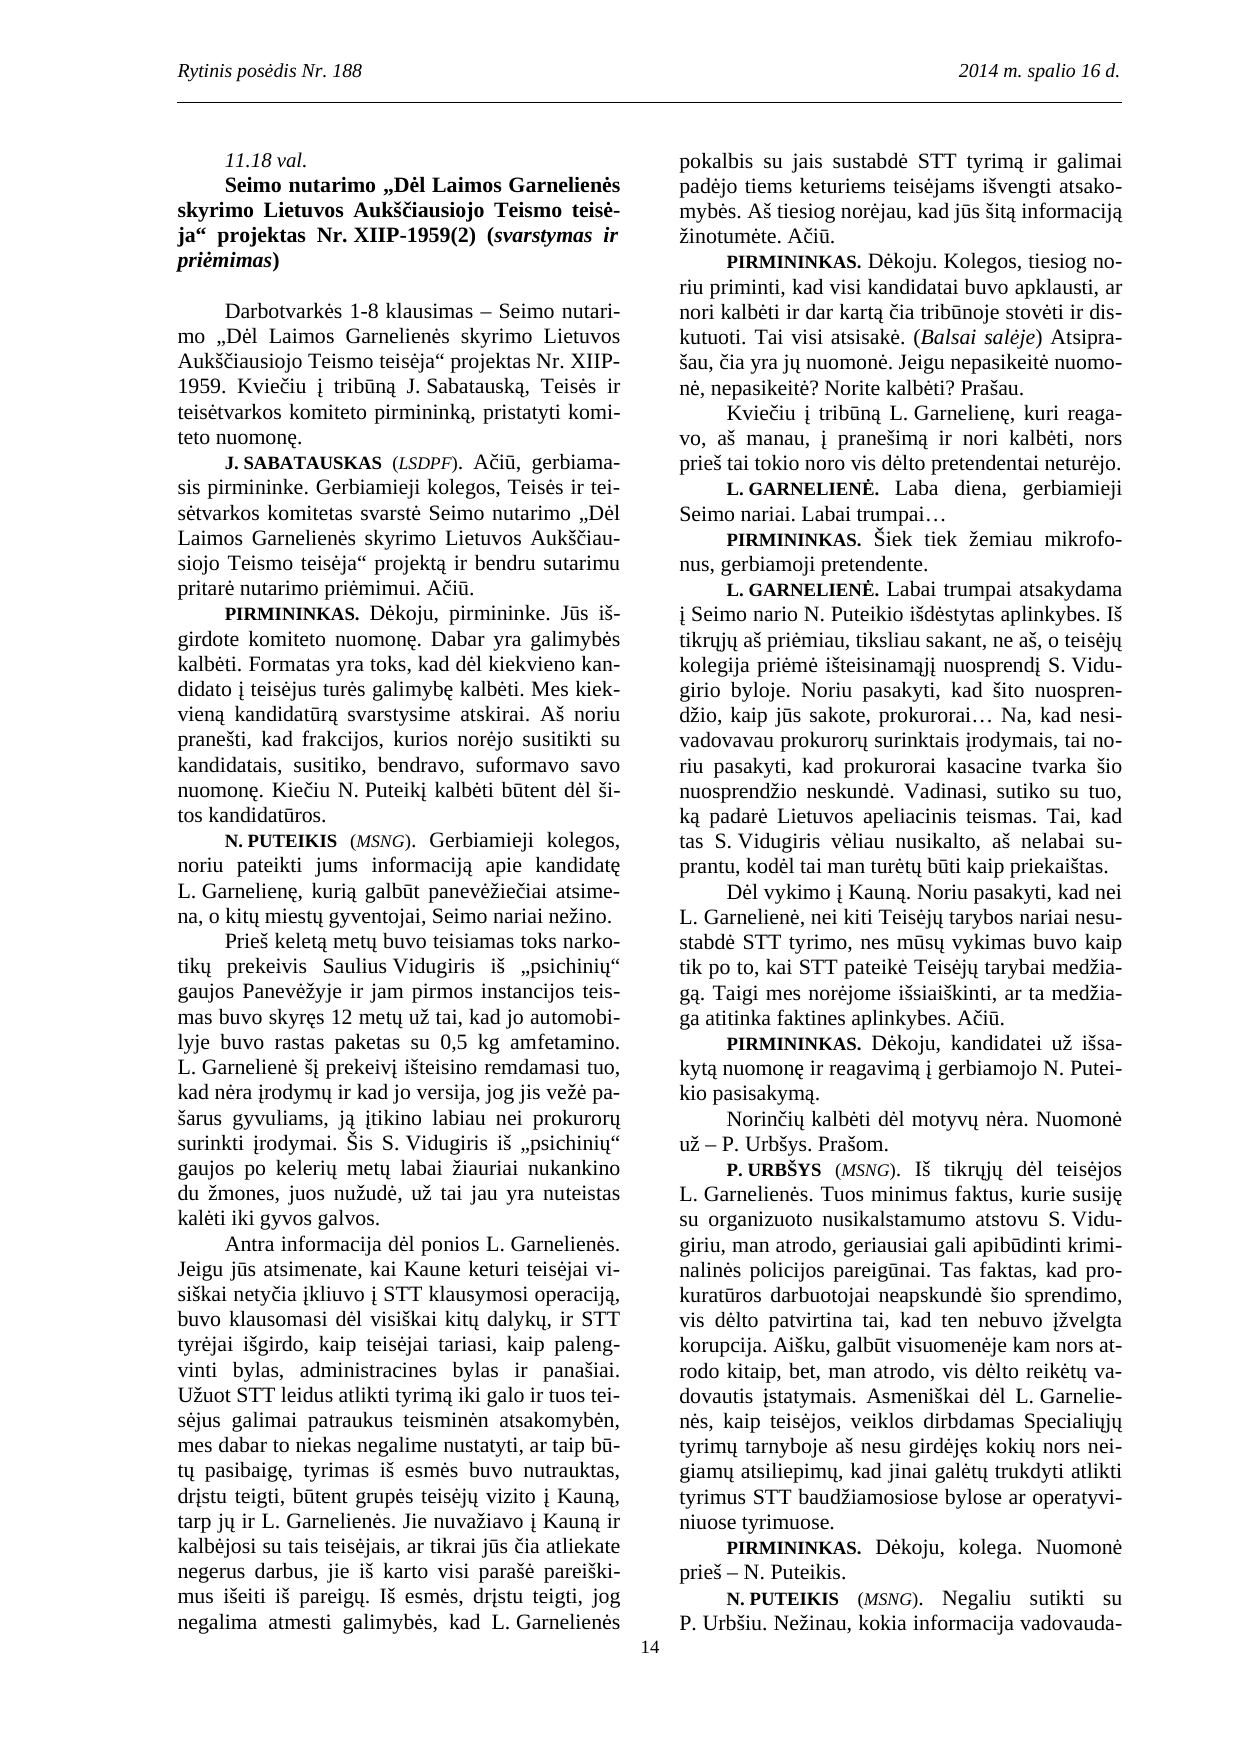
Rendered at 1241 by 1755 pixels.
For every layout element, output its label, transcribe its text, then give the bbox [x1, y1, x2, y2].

text 11.18 val. [224, 148, 620, 172]
text P. URBŠYS (MSNG). Iš tik­rų­jų dėl tei­sė­jos L. Gar­ne­lie­nės. Tuos mi­ni­mus fak­tus, ku­rie su­si­ję su or­ga­ni­zuo­to nu­si­kals­ta­mu­mo at­sto­vu S. Vi­du­gi­riu, man at­ro­do, ge­riau­siai ga­li api­bū­din­ti kri­mi­na­li­nės po­li­ci­jos pa­rei­gū­nai. Tas fak­tas, kad pro­ku­ra­tū­ros dar­buo­to­jai ne­ap­skun­dė šio spren­di­mo, vis dėl­to pa­tvir­ti­na tai, kad ten ne­bu­vo įžvelg­ta ko­rup­ci­ja. Aiš­ku, gal­būt vi­suo­me­nė­je kam nors at­ro­do ki­taip, bet, man at­ro­do, vis dėl­to rei­kė­tų va­do­vau­tis įsta­ty­mais. As­me­niš­kai dėl L. Gar­ne­lie­nės, kaip tei­sė­jos, veik­los dirb­da­mas Spe­cia­lių­jų ty­ri­mų tar­ny­bo­je aš ne­su gir­dė­jęs ko­kių nors nei­gia­mų at­si­lie­pi­mų, kad ji­nai ga­lė­tų truk­dy­ti at­lik­ti ty­ri­mus STT bau­džia­mo­sio­se by­lo­se ar ope­ra­ty­vi­niuo­se ty­ri­muo­se. [679, 1156, 1122, 1534]
text An­tra in­for­ma­ci­ja dėl po­nios L. Gar­ne­lie­nės. Jei­gu jūs at­si­me­na­te, kai Kau­ne ke­tu­ri tei­sė­jai vi­siš­kai ne­ty­čia įkliu­vo į STT klau­sy­mo­si ope­ra­ci­ją, bu­vo klau­so­ma­si dėl vi­siš­kai ki­tų da­ly­kų, ir STT ty­rė­jai iš­gir­do, kaip tei­sė­jai ta­ria­si, kaip pa­leng­vin­ti by­las, ad­mi­nist­ra­ci­nes by­las ir pa­na­šiai. Užuot STT lei­dus at­lik­ti ty­ri­mą iki ga­lo ir tuos tei­sė­jus ga­li­mai pa­trau­kus teis­mi­nėn at­sa­ko­my­bėn, mes da­bar to nie­kas ne­ga­li­me nu­sta­ty­ti, ar taip bū­tų pa­si­bai­gę, ty­ri­mas iš es­mės bu­vo nu­trauk­tas, drįs­tu teig­ti, bū­tent gru­pės tei­sė­jų vi­zi­to į Kau­ną, tarp jų ir L. Gar­ne­lie­nės. Jie nu­va­žia­vo į Kau­ną ir kal­bė­jo­si su tais tei­sė­jais, ar tik­rai jūs čia at­lie­ka­te ne­ge­rus dar­bus, jie iš kar­to vi­si pa­ra­šė pa­reiš­ki­mus iš­ei­ti iš pa­rei­gų. Iš es­mės, drįs­tu teig­ti, jog ne­ga­li­ma at­mes­ti ga­li­my­bės, kad L. Gar­ne­lie­nės [177, 1231, 620, 1634]
text po­kal­bis su jais su­stab­dė STT ty­ri­mą ir ga­li­mai pa­dė­jo tiems ke­tu­riems tei­sė­jams iš­veng­ti at­sa­ko­my­bės. Aš tie­siog no­rė­jau, kad jūs ši­tą in­for­ma­ci­ją ži­no­tu­mė­te. Ačiū. [679, 148, 1122, 248]
text Kvie­čiu į tri­bū­ną L. Gar­ne­lie­nę, ku­ri re­a­ga­vo, aš ma­nau, į pra­ne­ši­mą ir no­ri kal­bė­ti, nors prieš tai to­kio no­ro vis dėl­to pre­ten­den­tai ne­tu­rė­jo. [679, 400, 1122, 475]
text L. GARNELIENĖ. La­bai trum­pai at­sa­ky­da­ma į Sei­mo na­rio N. Pu­tei­kio iš­dės­ty­tas ap­lin­ky­bes. Iš tik­rų­jų aš pri­ėmiau, tiks­liau sa­kant, ne aš, o tei­sė­jų ko­le­gi­ja pri­ėmė iš­tei­si­na­mą­jį nuosp­ren­dį S. Vi­du­gi­rio by­lo­je. No­riu pa­sa­ky­ti, kad ši­to nuosp­ren­džio, kaip jūs sa­ko­te, pro­ku­ro­rai… Na, kad ne­si­va­do­va­vau pro­ku­ro­rų su­rink­tais įro­dy­mais, tai no­riu pa­sa­ky­ti, kad pro­ku­ro­rai ka­sa­ci­ne tvar­ka šio nuosp­ren­džio ne­skun­dė. Va­di­na­si, su­ti­ko su tuo, ką pa­da­rė Lie­tu­vos ape­lia­ci­nis teis­mas. Tai, kad tas S. Vi­du­gi­ris vė­liau nu­si­kal­to, aš ne­la­bai su­pran­tu, ko­dėl tai man tu­rė­tų bū­ti kaip prie­kaiš­tas. [679, 576, 1122, 879]
text J. SABATAUSKAS (LSDPF). Ačiū, ger­bia­ma­sis pir­mi­nin­ke. Ger­bia­mie­ji ko­le­gos, Tei­sės ir tei­sėt­var­kos ko­mi­te­tas svars­tė Sei­mo nu­ta­ri­mo „Dėl Lai­mos Gar­ne­lie­nės sky­ri­mo Lie­tu­vos Aukš­čiau­sio­jo Teis­mo tei­sė­ja“ pro­jek­tą ir ben­dru su­ta­ri­mu pri­ta­rė nu­ta­ri­mo pri­ėmi­mui. Ačiū. [177, 449, 620, 600]
text PIRMININKAS. Dė­ko­ju, kan­di­da­tei už iš­sa­ky­tą nuo­mo­nę ir re­a­ga­vi­mą į ger­bia­mo­jo N. Pu­tei­kio pa­si­sa­ky­mą. [679, 1030, 1122, 1106]
text No­rin­čių kal­bė­ti dėl mo­ty­vų nė­ra. Nuo­mo­nė už – P. Urb­šys. Pra­šom. [679, 1106, 1122, 1156]
text Prieš ke­le­tą me­tų bu­vo tei­sia­mas toks nar­ko­ti­kų pre­kei­vis Sau­lius Vi­du­gi­ris iš „psi­chi­nių“ gau­jos Pa­ne­vė­žy­je ir jam pir­mos ins­tan­ci­jos teis­mas bu­vo sky­ręs 12 me­tų už tai, kad jo au­to­mo­bi­ly­je bu­vo ras­tas pa­ke­tas su 0,5 kg am­fe­ta­mi­no. L. Gar­ne­lie­nė šį pre­kei­vį iš­tei­si­no rem­da­ma­si tuo, kad nė­ra įro­dy­mų ir kad jo ver­si­ja, jog jis ve­žė pa­ša­rus gy­vu­liams, ją įti­ki­no la­biau nei pro­ku­ro­rų su­rink­ti įro­dy­mai. Šis S. Vi­du­gi­ris iš „psi­chi­nių“ gau­jos po ke­le­rių me­tų la­bai žiau­riai nu­kan­ki­no du žmo­nes, juos nu­žu­dė, už tai jau yra nu­teis­tas ka­lė­ti iki gy­vos gal­vos. [177, 928, 620, 1231]
text Dėl vy­ki­mo į Kau­ną. No­riu pa­sa­ky­ti, kad nei L. Gar­ne­lie­nė, nei ki­ti Tei­sė­jų ta­ry­bos na­riai ne­su­stab­dė STT ty­ri­mo, nes mū­sų vy­ki­mas bu­vo kaip tik po to, kai STT pa­tei­kė Tei­sė­jų ta­ry­bai me­džia­gą. Tai­gi mes no­rė­jo­me iš­si­aiš­kin­ti, ar ta me­džia­ga ati­tin­ka fak­ti­nes ap­lin­ky­bes. Ačiū. [679, 879, 1122, 1030]
text PIRMININKAS. Dė­ko­ju. Ko­le­gos, tie­siog no­riu pri­min­ti, kad vi­si kan­di­da­tai bu­vo ap­klaus­ti, ar no­ri kal­bė­ti ir dar kar­tą čia tri­bū­no­je sto­vė­ti ir dis­ku­tuo­ti. Tai vi­si at­si­sa­kė. (Bal­sai sa­lė­je) At­si­pra­šau, čia yra jų nuo­mo­nė. Jei­gu ne­pa­si­kei­tė nuo­mo­nė, ne­pa­si­kei­tė? No­ri­te kal­bė­ti? Pra­šau. [679, 248, 1122, 400]
text Sei­mo nu­ta­ri­mo „Dėl Lai­mos Gar­ne­lie­nės sky­ri­mo Lie­tu­vos Aukš­čiau­sio­jo Teis­mo tei­sė­ja“ pro­jek­tas Nr. XIIP-1959(2) (svars­ty­mas ir pri­ėmi­mas) [177, 172, 620, 273]
text L. GARNELIENĖ. La­ba die­na, ger­bia­mie­ji Sei­mo na­riai. La­bai trum­pai… [679, 475, 1122, 526]
text Dar­bo­tvarkės 1-8 klau­si­mas – Sei­mo nu­ta­ri­mo „Dėl Lai­mos Gar­ne­lie­nės sky­ri­mo Lie­tu­vos Aukš­čiau­sio­jo Teis­mo tei­sė­ja“ pro­jek­tas Nr. XIIP-1959. Kvie­čiu į tri­bū­ną J. Sa­ba­taus­ką, Tei­sės ir tei­sėt­var­kos ko­mi­te­to pir­mi­nin­ką, pri­sta­ty­ti ko­mi­te­to nuo­mo­nę. [177, 298, 620, 449]
text PIRMININKAS. Dė­ko­ju, pir­mi­nin­ke. Jūs iš­gir­do­te ko­mi­te­to nuo­mo­nę. Da­bar yra ga­li­my­bės kal­bė­ti. For­ma­tas yra toks, kad dėl kiek­vie­no kan­di­da­to į tei­sė­jus tu­rės ga­li­my­bę kal­bė­ti. Mes kiek­vie­ną kan­di­da­tū­rą svars­ty­si­me at­ski­rai. Aš no­riu pra­neš­ti, kad frak­ci­jos, ku­rios no­rė­jo su­si­tik­ti su kan­di­da­tais, su­si­ti­ko, ben­dra­vo, su­for­ma­vo sa­vo nuo­mo­nę. Kie­čiu N. Pu­tei­kį kal­bė­ti bū­tent dėl ši­tos kan­di­da­tū­ros. [177, 600, 620, 827]
text PIRMININKAS. Dė­ko­ju, ko­le­ga. Nuo­mo­nė prieš – N. Pu­tei­kis. [679, 1534, 1122, 1584]
text PIRMININKAS. Šiek tiek že­miau mik­ro­fo­nus, ger­bia­mo­ji pre­ten­den­te. [679, 526, 1122, 576]
text N. PUTEIKIS (MSNG). Ne­ga­liu su­tik­ti su P. Urb­šiu. Ne­ži­nau, ko­kia in­for­ma­ci­ja va­do­vau­da­ [679, 1584, 1122, 1635]
text N. PUTEIKIS (MSNG). Ger­bia­mie­ji ko­le­gos, no­riu pa­teik­ti jums in­for­ma­ci­ją apie kan­di­da­tę L. Gar­ne­lie­nę, ku­rią gal­būt pa­ne­vė­žie­čiai at­si­me­na, o ki­tų mies­tų gy­ven­to­jai, Sei­mo na­riai ne­ži­no. [177, 827, 620, 928]
